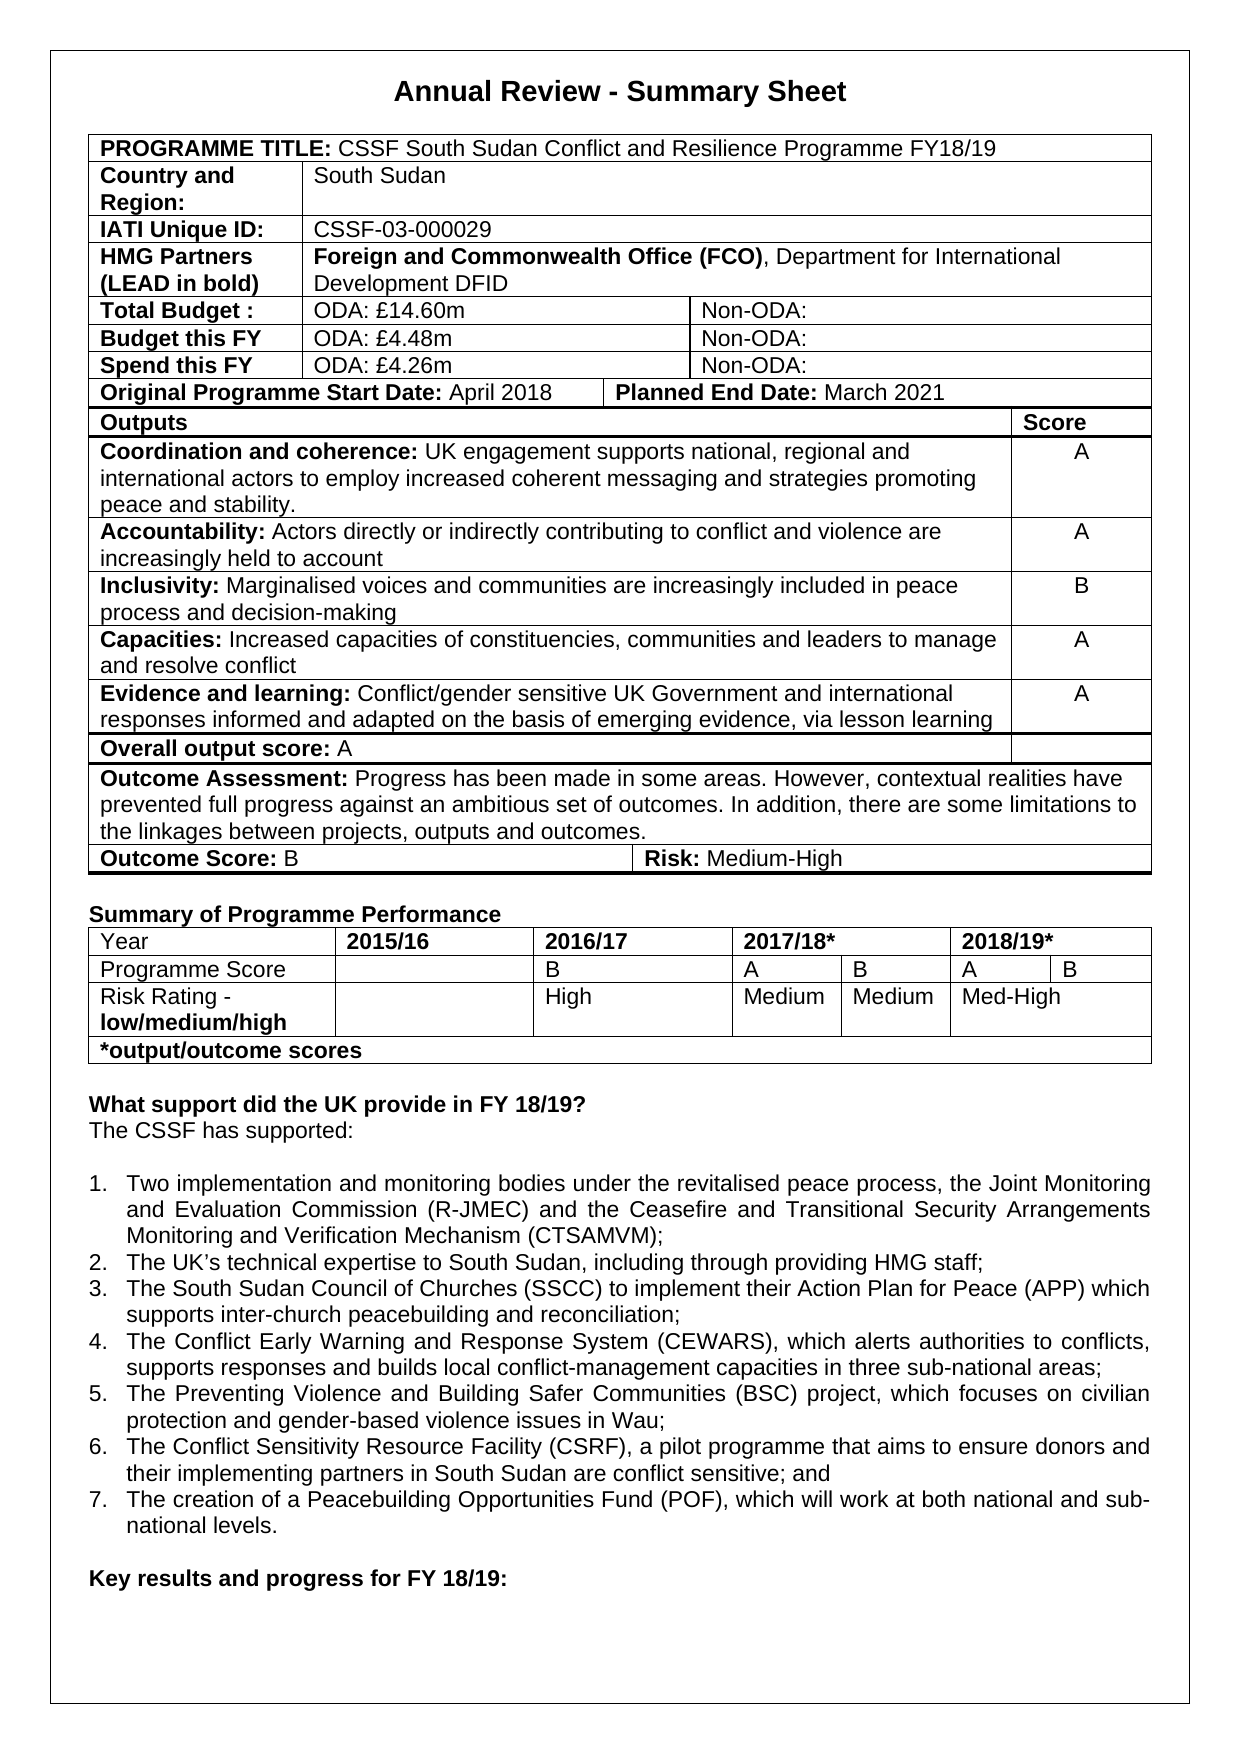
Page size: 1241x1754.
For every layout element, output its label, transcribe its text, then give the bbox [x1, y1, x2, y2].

text Summary of Programme Performance [89, 901, 1152, 927]
table_cell High [534, 983, 732, 1036]
table_cell Coordination and coherence: UK engagement supports national, regional and international actors to employ increased coherent messaging and strategies promoting peace and stability. [89, 438, 1011, 517]
text Key results and progress for FY 18/19: [89, 1565, 1152, 1591]
list The Preventing Violence and Building Safer Communities (BSC) project, which focuses on civilian protection and gender-based violence issues in Wau; [89, 1380, 1152, 1433]
table_cell Med-High [951, 983, 1151, 1036]
table_cell Total Budget : [89, 297, 302, 323]
table_cell Medium [842, 983, 950, 1036]
list The Conflict Sensitivity Resource Facility (CSRF), a pilot programme that aims to ensure donors and their implementing partners in South Sudan are conflict sensitive; and [89, 1433, 1152, 1486]
table_cell CSSF-03-000029 [303, 216, 1151, 242]
table_cell Medium [733, 983, 841, 1036]
table_header 2018/19* [951, 928, 1151, 954]
table_cell [336, 983, 533, 1036]
table_cell Score [1012, 409, 1151, 435]
table_cell Risk Rating - low/medium/high [89, 983, 335, 1036]
table_cell Programme Score [89, 956, 335, 982]
table_cell [336, 956, 533, 982]
table_cell Planned End Date: March 2021 [604, 379, 1151, 406]
table_cell B [534, 956, 732, 982]
table_cell IATI Unique ID: [89, 216, 302, 242]
table_cell Original Programme Start Date: April 2018 [89, 379, 603, 406]
table_cell Overall output score: A [89, 735, 1011, 762]
table_cell Outcome Score: B [89, 845, 632, 871]
table_header PROGRAMME TITLE: CSSF South Sudan Conflict and Resilience Programme FY18/19 [89, 135, 1151, 161]
table_cell Risk: Medium-High [633, 845, 1151, 871]
table_cell *output/outcome scores [89, 1037, 1151, 1063]
text Annual Review - Summary Sheet [89, 74, 1152, 107]
table_cell South Sudan [303, 162, 1151, 215]
table_cell Country and Region: [89, 162, 302, 215]
table_cell [1012, 735, 1151, 762]
table_cell B [1051, 956, 1151, 982]
table_cell HMG Partners (LEAD in bold) [89, 243, 302, 296]
table_cell A [1012, 518, 1151, 571]
table_cell Evidence and learning: Conflict/gender sensitive UK Government and international responses informed and adapted on the basis of emerging evidence, via lesson learning [89, 680, 1011, 732]
table_cell A [1012, 438, 1151, 517]
table_cell Spend this FY [89, 352, 302, 378]
list The South Sudan Council of Churches (SSCC) to implement their Action Plan for Peace (APP) which supports inter-church peacebuilding and reconciliation; [89, 1275, 1152, 1328]
table_cell Non-ODA: [691, 352, 1151, 378]
table_cell Inclusivity: Marginalised voices and communities are increasingly included in peace process and decision-making [89, 572, 1011, 625]
table_cell ODA: £14.60m [303, 297, 689, 323]
table_cell Capacities: Increased capacities of constituencies, communities and leaders to manage and resolve conflict [89, 626, 1011, 678]
table_cell Non-ODA: [691, 297, 1151, 323]
table_cell Accountability: Actors directly or indirectly contributing to conflict and violence are increasingly held to account [89, 518, 1011, 571]
table_cell Budget this FY [89, 325, 302, 351]
text What support did the UK provide in FY 18/19? [89, 1091, 1152, 1117]
text The CSSF has supported: [89, 1117, 1152, 1143]
table_header Year [89, 928, 335, 954]
list The creation of a Peacebuilding Opportunities Fund (POF), which will work at both national and sub-national levels. [89, 1486, 1152, 1538]
table_cell A [1012, 680, 1151, 732]
table_header 2016/17 [534, 928, 732, 954]
table_cell Outcome Assessment: Progress has been made in some areas. However, contextual realities have prevented full progress against an ambitious set of outcomes. In addition, there are some limitations to the linkages between projects, outputs and outcomes. [89, 765, 1151, 844]
table_cell A [951, 956, 1050, 982]
list Two implementation and monitoring bodies under the revitalised peace process, the Joint Monitoring and Evaluation Commission (R-JMEC) and the Ceasefire and Transitional Security Arrangements Monitoring and Verification Mechanism (CTSAMVM); [89, 1169, 1152, 1249]
list The UK’s technical expertise to South Sudan, including through providing HMG staff; [89, 1249, 1152, 1275]
table_cell A [1012, 626, 1151, 678]
table_cell B [842, 956, 950, 982]
table_cell Outputs [89, 409, 1011, 435]
table_cell Foreign and Commonwealth Office (FCO), Department for International Development DFID [303, 243, 1151, 296]
table_header 2017/18* [733, 928, 950, 954]
table_cell ODA: £4.48m [303, 325, 689, 351]
table_cell A [733, 956, 841, 982]
table_cell ODA: £4.26m [303, 352, 689, 378]
list The Conflict Early Warning and Response System (CEWARS), which alerts authorities to conflicts, supports responses and builds local conflict-management capacities in three sub-national areas; [89, 1328, 1152, 1380]
table_header 2015/16 [336, 928, 533, 954]
table_cell Non-ODA: [691, 325, 1151, 351]
table_cell B [1012, 572, 1151, 625]
